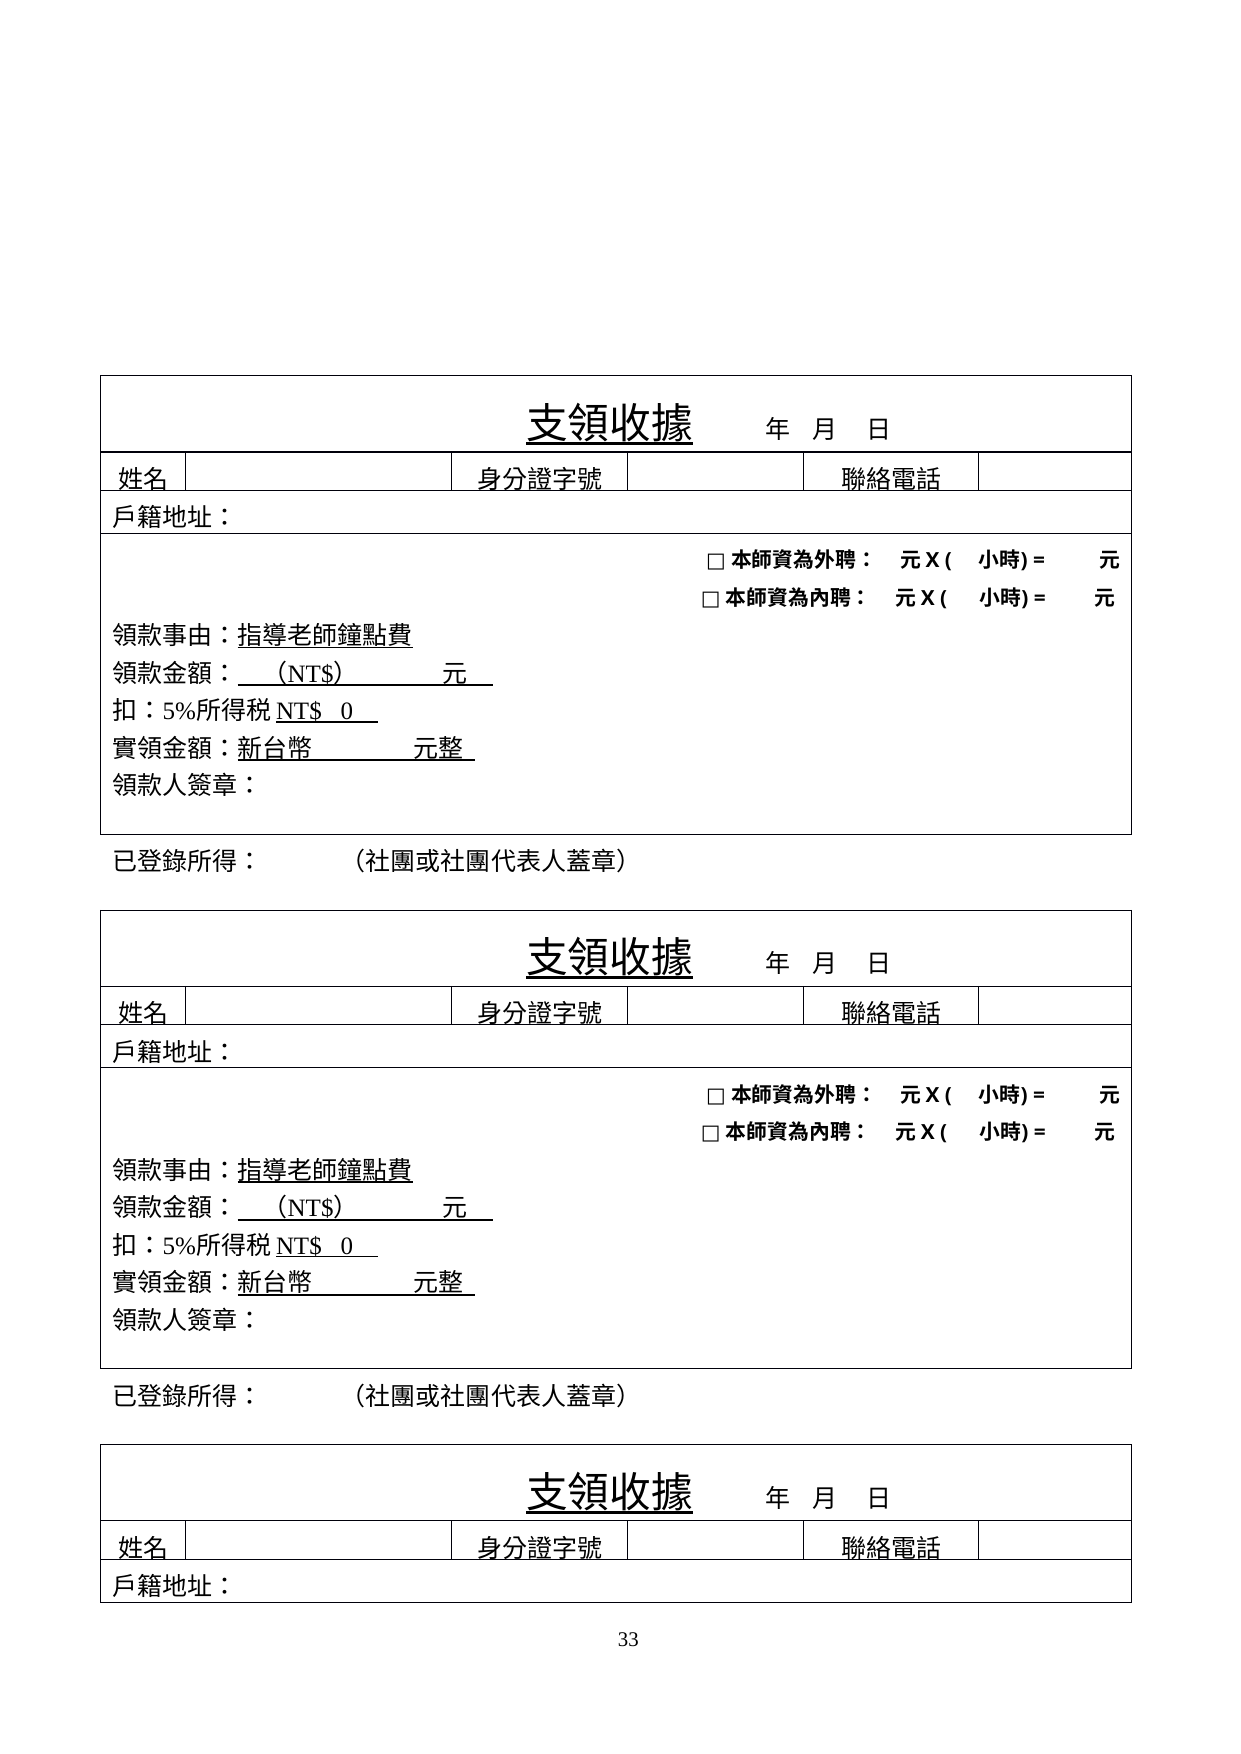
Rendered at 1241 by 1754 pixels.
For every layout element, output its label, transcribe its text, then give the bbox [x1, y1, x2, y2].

table_cell 戶籍地址： [101, 1560, 1131, 1602]
table_header 支領收據 年 月 日 [101, 1445, 1131, 1520]
table_cell [628, 987, 803, 1024]
table_cell [979, 453, 1131, 490]
table_cell 身分證字號 [452, 987, 627, 1024]
table_cell 姓名 [101, 453, 185, 490]
table_cell □ 本師資為外聘： 元X ( 小時) = 元 □ 本師資為內聘： 元 X ( 小時) = 元 領款事由：指導老師鐘點費 領款金額： （NT$） 元 扣：5%所得税NT$ 0 實領金額：新台幣 元整 領款人簽章： [101, 1068, 1131, 1368]
table_cell 聯絡電話 [804, 987, 978, 1024]
table_cell 聯絡電話 [804, 1521, 978, 1559]
table_cell [186, 1521, 451, 1559]
table_cell 姓名 [101, 987, 185, 1024]
table_cell [186, 987, 451, 1024]
table_cell □ 本師資為外聘： 元X ( 小時) = 元 □ 本師資為內聘： 元 X ( 小時) = 元 領款事由：指導老師鐘點費 領款金額： （NT$） 元 扣：5%所得税NT$ 0 實領金額：新台幣 元整 領款人簽章： [101, 534, 1131, 834]
table_cell [186, 453, 451, 490]
table_header 支領收據 年 月 日 [101, 911, 1131, 986]
table_cell [628, 453, 803, 490]
table_cell 戶籍地址： [101, 491, 1131, 533]
text 已登錄所得： （社團或社團代表人蓋章） [112, 1369, 1144, 1407]
table_cell 戶籍地址： [101, 1025, 1131, 1067]
table_cell 身分證字號 [452, 1521, 627, 1559]
table_cell 聯絡電話 [804, 453, 978, 490]
table_cell [628, 1521, 803, 1559]
text 已登錄所得： （社團或社團代表人蓋章） [112, 835, 1144, 872]
table_cell 身分證字號 [452, 453, 627, 490]
table_cell [979, 1521, 1131, 1559]
table_cell [979, 987, 1131, 1024]
table_header 支領收據 年 月 日 [101, 376, 1131, 451]
table_cell 姓名 [101, 1521, 185, 1559]
